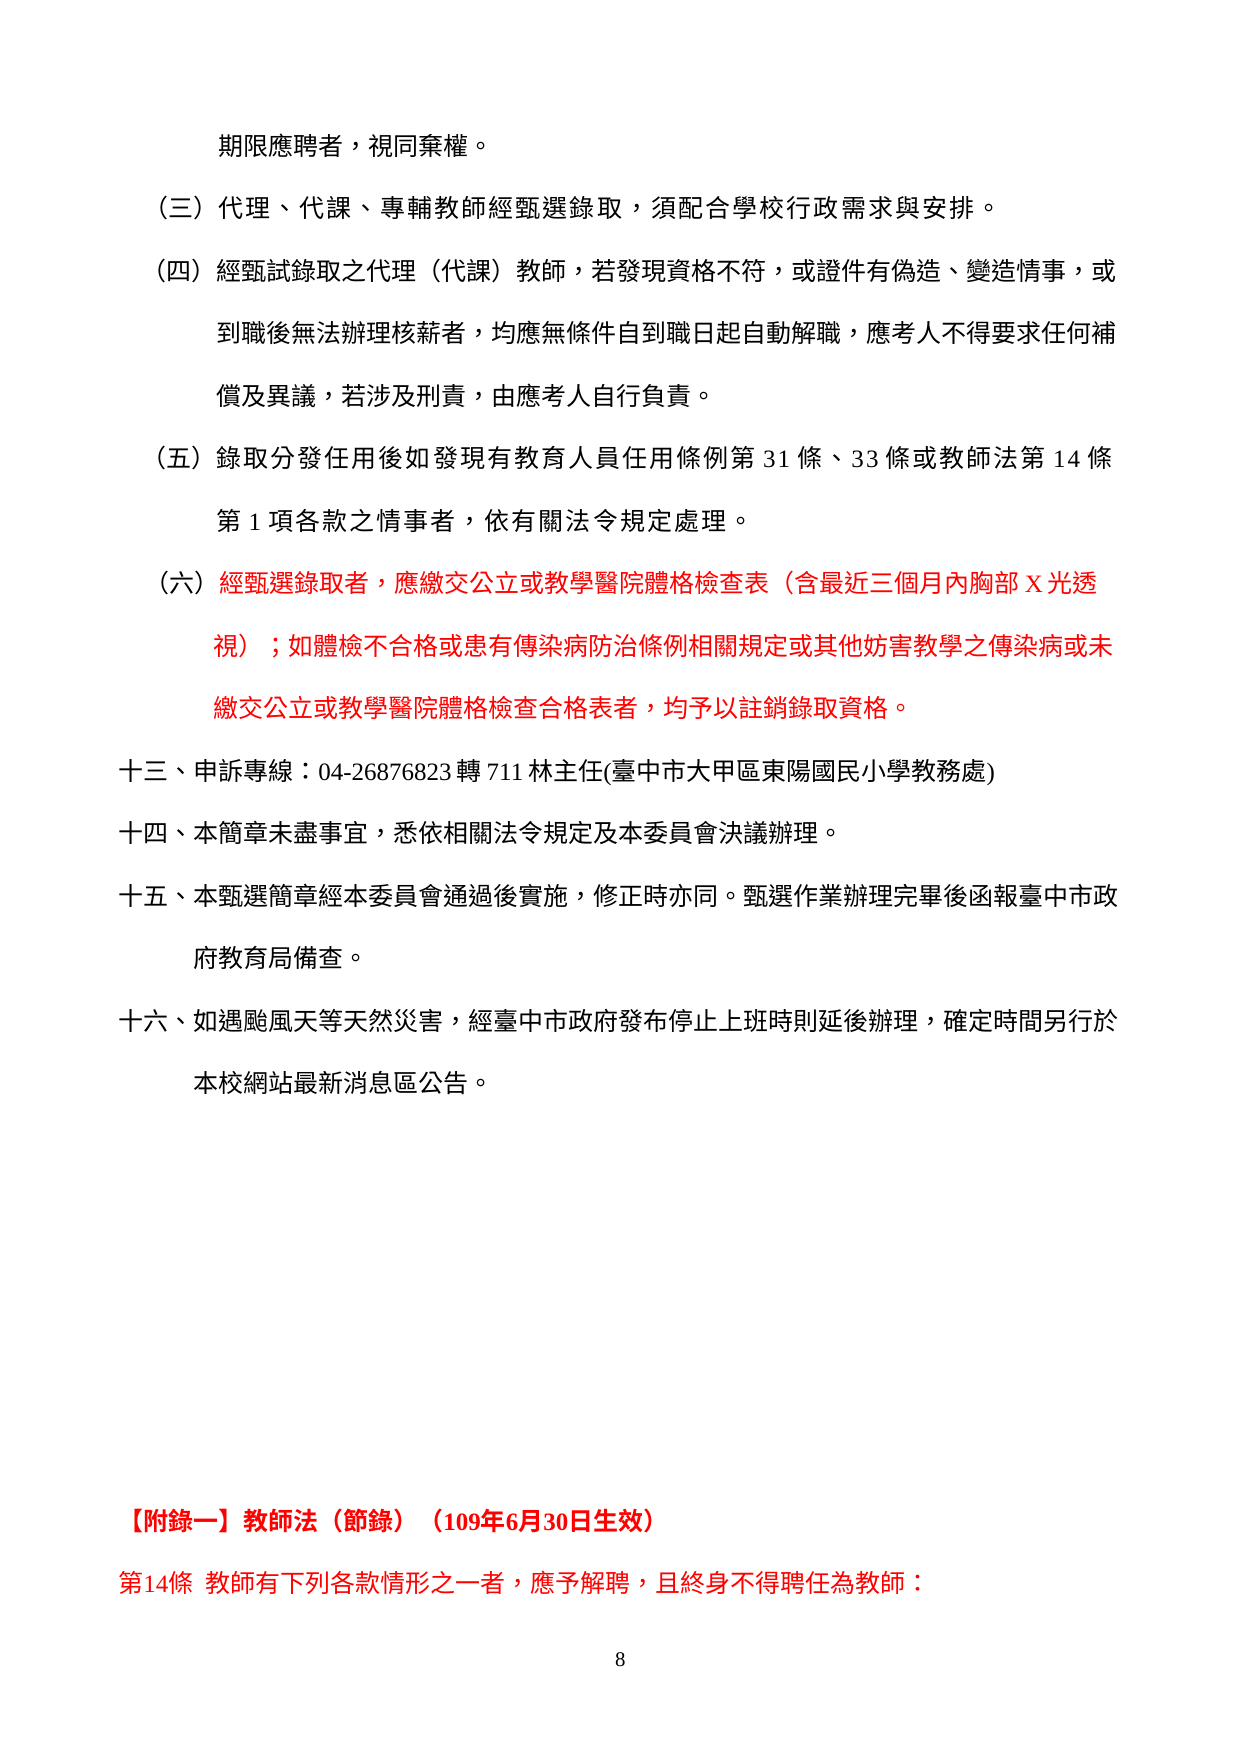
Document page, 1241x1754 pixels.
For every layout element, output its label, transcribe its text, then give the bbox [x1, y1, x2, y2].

text 視）；如體檢不合格或患有傳染病防治條例相關規定或其他妨害教學之傳染病或未 [144, 603, 1122, 665]
text 期限應聘者，視同棄權。 [143, 103, 1122, 165]
text 十六、如遇颱風天等天然災害，經臺中市政府發布停止上班時則延後辦理，確定時間另行於本校網站最新消息區公告。 [118, 978, 1122, 1103]
text 十五、本甄選簡章經本委員會通過後實施，修正時亦同。甄選作業辦理完畢後函報臺中市政府教育局備查。 [118, 853, 1122, 978]
text （五）錄取分發任用後如發現有教育人員任用條例第31條、33條或教師法第14條第1項各款之情事者，依有關法令規定處理。 [141, 415, 1122, 540]
text （六）經甄選錄取者，應繳交公立或教學醫院體格檢查表（含最近三個月內胸部X光透 [144, 540, 1122, 603]
text 十三、申訴專線：04-26876823轉711林主任(臺中市大甲區東陽國民小學教務處) [118, 728, 1122, 790]
text 十四、本簡章未盡事宜，悉依相關法令規定及本委員會決議辦理。 [118, 790, 1122, 853]
text （四）經甄試錄取之代理（代課）教師，若發現資格不符，或證件有偽造、變造情事，或到職後無法辦理核薪者，均應無條件自到職日起自動解職，應考人不得要求任何補償及異議，若涉及刑責，由應考人自行負責。 [141, 228, 1122, 415]
text 繳交公立或教學醫院體格檢查合格表者，均予以註銷錄取資格。 [144, 665, 1122, 728]
text （三）代理、代課、專輔教師經甄選錄取，須配合學校行政需求與安排。 [118, 165, 1122, 228]
text 第14條 教師有下列各款情形之一者，應予解聘，且終身不得聘任為教師： [118, 1540, 1122, 1603]
text 【附錄一】教師法（節錄）（109年6月30日生效） [118, 1478, 1122, 1540]
